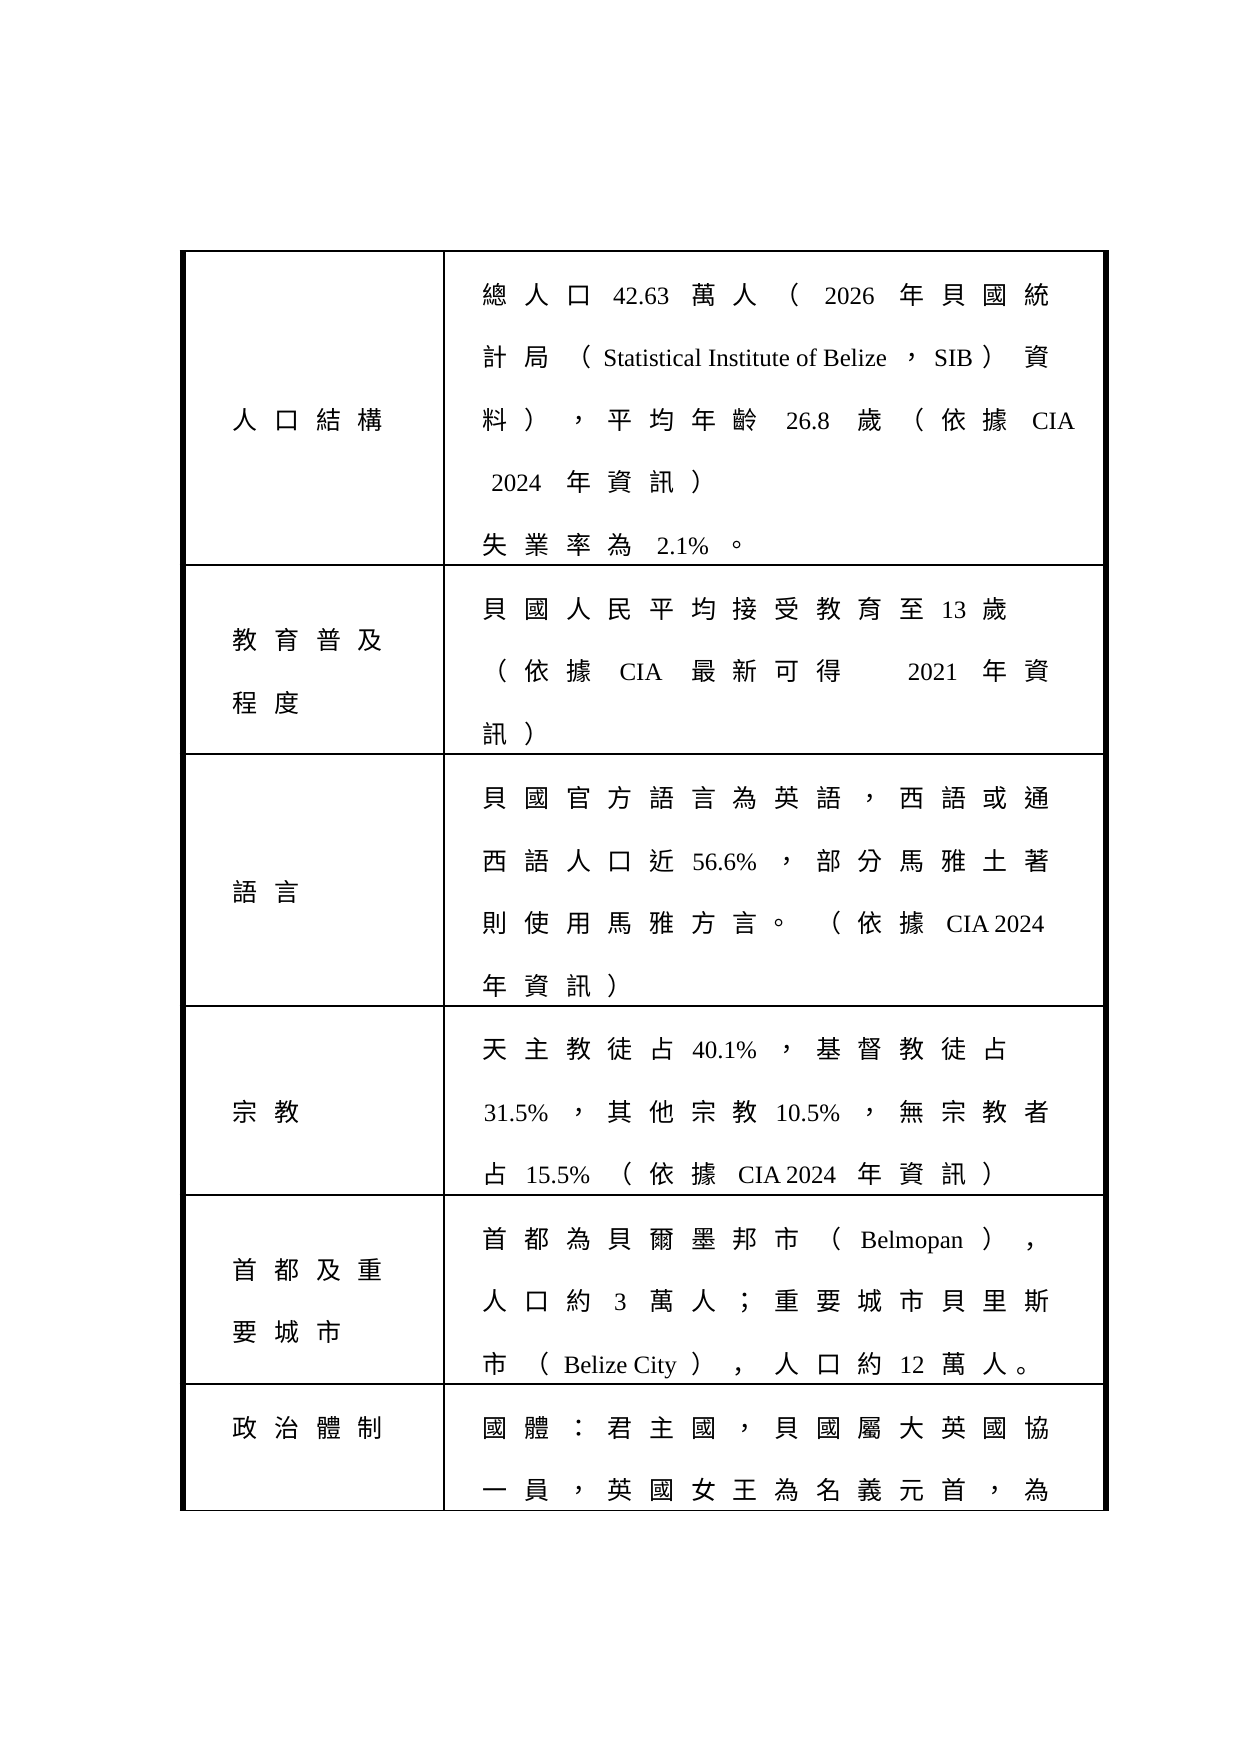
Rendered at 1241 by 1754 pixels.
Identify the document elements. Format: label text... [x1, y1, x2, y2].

table_cell 貝國人民平均接受教育至13歲（依據CIA最新可得 2021年資訊） [445, 566, 1103, 753]
table_cell 貝國官方語言為英語，西語或通西語人口近56.6%，部分馬雅土著則使用馬雅方言。（依據CIA 2024年資訊） [445, 755, 1103, 1005]
table_cell 語言 [186, 755, 443, 1005]
table_cell 總人口42.63萬人（2026年貝國統計局（Statistical Institute of Belize，SIB）資料），平均年齡26.8歲（依據CIA 2024年資訊） 失業率為2.1%。 [445, 252, 1103, 564]
table_cell 教育普及程度 [186, 566, 443, 753]
table_cell 首都及重要城市 [186, 1196, 443, 1383]
table_cell 人口結構 [186, 252, 443, 564]
table_cell 天主教徒占40.1%，基督教徒占31.5%，其他宗教10.5%，無宗教者占15.5%（依據CIA 2024年資訊） [445, 1007, 1103, 1194]
table_cell 國體：君主國，貝國屬大英國協一員，英國女王為名義元首，為 [445, 1385, 1103, 1509]
table_cell 宗教 [186, 1007, 443, 1194]
table_cell 政治體制 [186, 1385, 443, 1509]
table_cell 首都為貝爾墨邦市（Belmopan），人口約3萬人；重要城市貝里斯市（Belize City），人口約12萬人。 [445, 1196, 1103, 1383]
